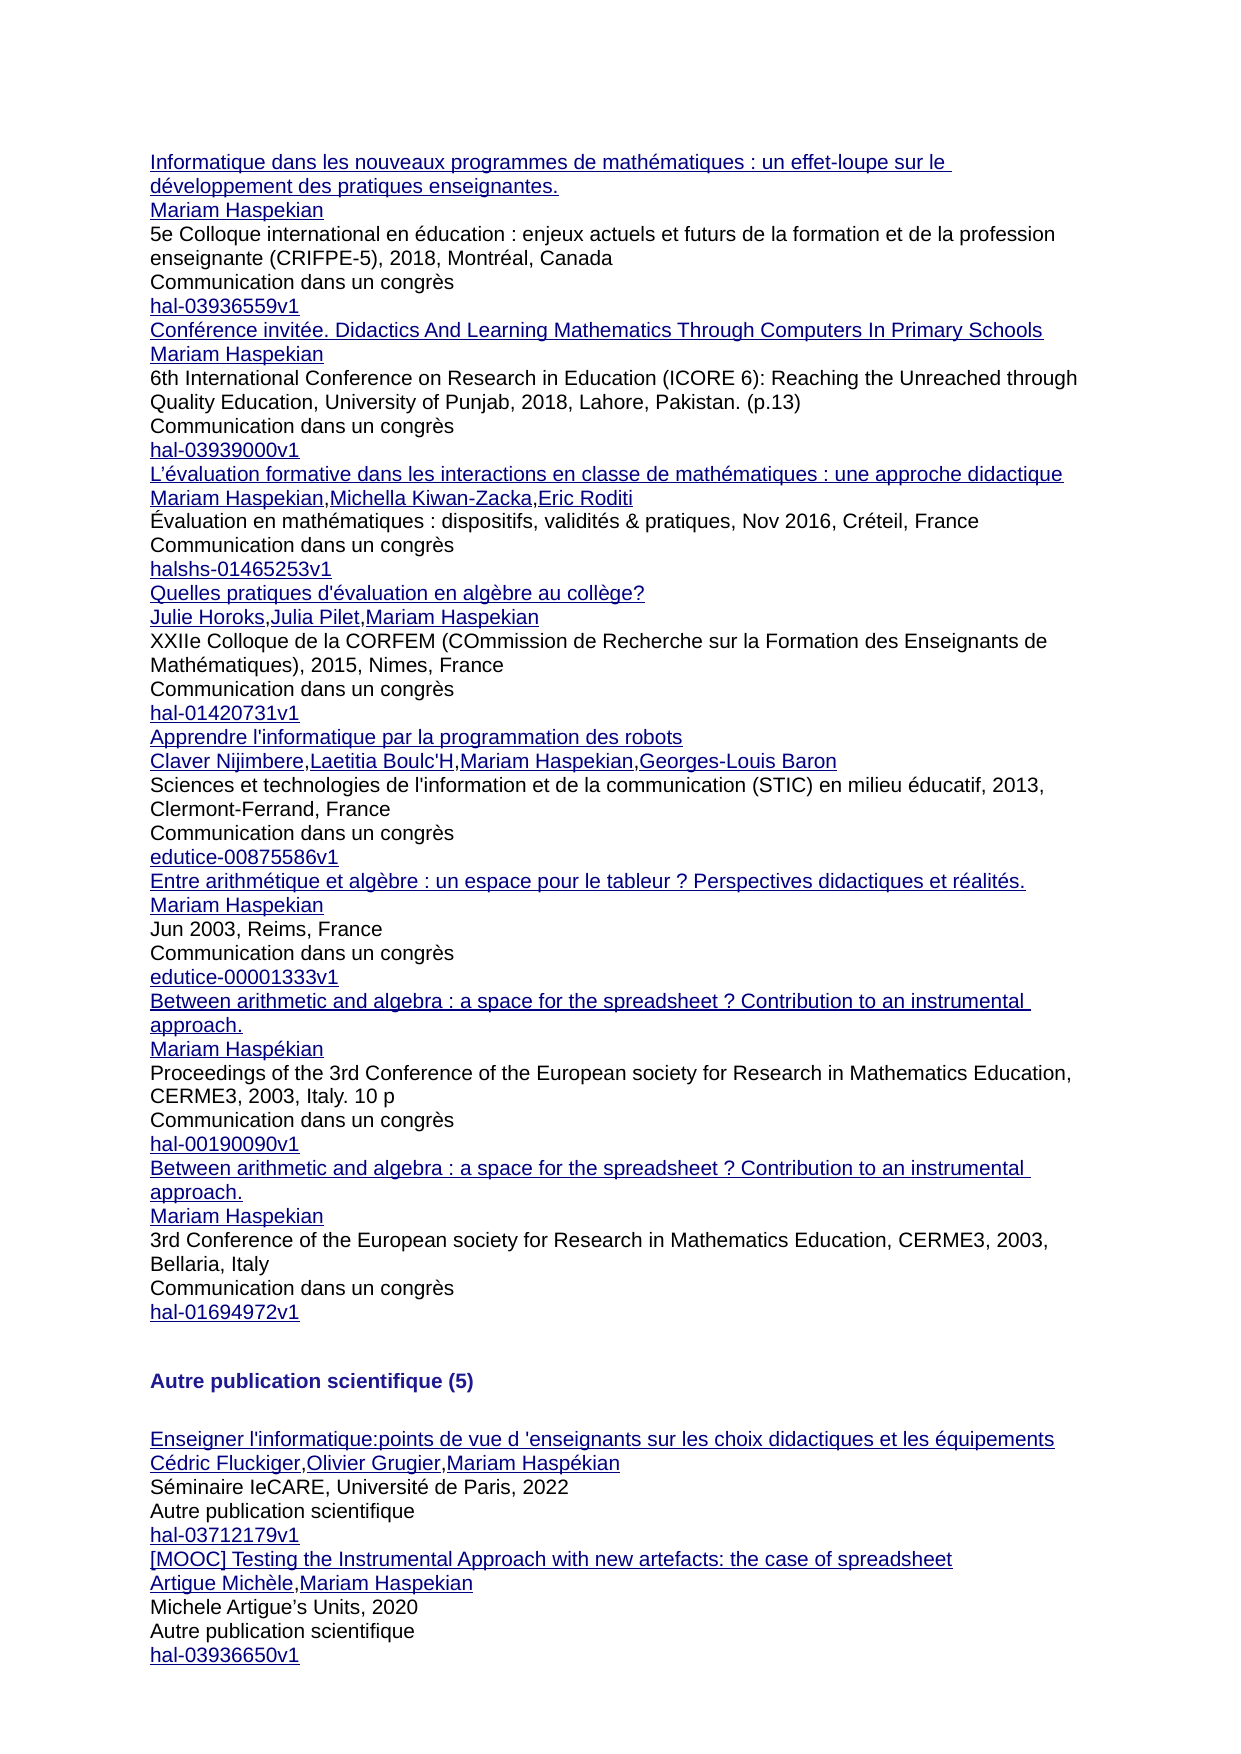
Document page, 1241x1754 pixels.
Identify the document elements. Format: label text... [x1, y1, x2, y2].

table_cell Between arithmetic and algebra : a space for the spreadsheet ? Contribution to an instrumental approach. Mariam Haspékian Proceedings of the 3rd Conference of the European society for Research in Mathematics Education, CERME3, 2003, Italy. 10 p Communication dans un congrès hal-00190090v1 [150, 989, 1090, 1156]
table_cell Entre arithmétique et algèbre : un espace pour le tableur ? Perspectives didactiques et réalités. Mariam Haspekian Jun 2003, Reims, France Communication dans un congrès edutice-00001333v1 [150, 869, 1090, 988]
table_cell L’évaluation formative dans les interactions en classe de mathématiques : une approche didactique Mariam Haspekian,Michella Kiwan-Zacka,Eric Roditi Évaluation en mathématiques : dispositifs, validités & pratiques, Nov 2016, Créteil, France Communication dans un congrès halshs-01465253v1 [150, 461, 1090, 581]
table_cell [MOOC] Testing the Instrumental Approach with new artefacts: the case of spreadsheet Artigue Michèle,Mariam Haspekian Michele Artigue’s Units, 2020 Autre publication scientifique hal-03936650v1 [150, 1547, 1090, 1667]
table_cell Apprendre l'informatique par la programmation des robots Claver Nijimbere,Laetitia Boulc'H,Mariam Haspekian,Georges-Louis Baron Sciences et technologies de l'information et de la communication (STIC) en milieu éducatif, 2013, Clermont-Ferrand, France Communication dans un congrès edutice-00875586v1 [150, 725, 1090, 869]
table_cell Quelles pratiques d'évaluation en algèbre au collège? Julie Horoks,Julia Pilet,Mariam Haspekian XXIIe Colloque de la CORFEM (COmmission de Recherche sur la Formation des Enseignants de Mathématiques), 2015, Nimes, France Communication dans un congrès hal-01420731v1 [150, 581, 1090, 725]
subtitle Autre publication scientifique (5) [150, 1369, 1090, 1393]
table_cell Conférence invitée. Didactics And Learning Mathematics Through Computers In Primary Schools Mariam Haspekian 6th International Conference on Research in Education (ICORE 6): Reaching the Unreached through Quality Education, University of Punjab, 2018, Lahore, Pakistan. (p.13) Communication dans un congrès hal-03939000v1 [150, 318, 1090, 461]
table_cell Informatique dans les nouveaux programmes de mathématiques : un effet-loupe sur le développement des pratiques enseignantes. Mariam Haspekian 5e Colloque international en éducation : enjeux actuels et futurs de la formation et de la profession enseignante (CRIFPE-5), 2018, Montréal, Canada Communication dans un congrès hal-03936559v1 [150, 150, 1090, 318]
table_header Enseigner l'informatique:points de vue d 'enseignants sur les choix didactiques et les équipements Cédric Fluckiger,Olivier Grugier,Mariam Haspékian Séminaire IeCARE, Université de Paris, 2022 Autre publication scientifique hal-03712179v1 [150, 1427, 1090, 1547]
table_cell Between arithmetic and algebra : a space for the spreadsheet ? Contribution to an instrumental approach. Mariam Haspekian 3rd Conference of the European society for Research in Mathematics Education, CERME3, 2003, Bellaria, Italy Communication dans un congrès hal-01694972v1 [150, 1156, 1090, 1324]
